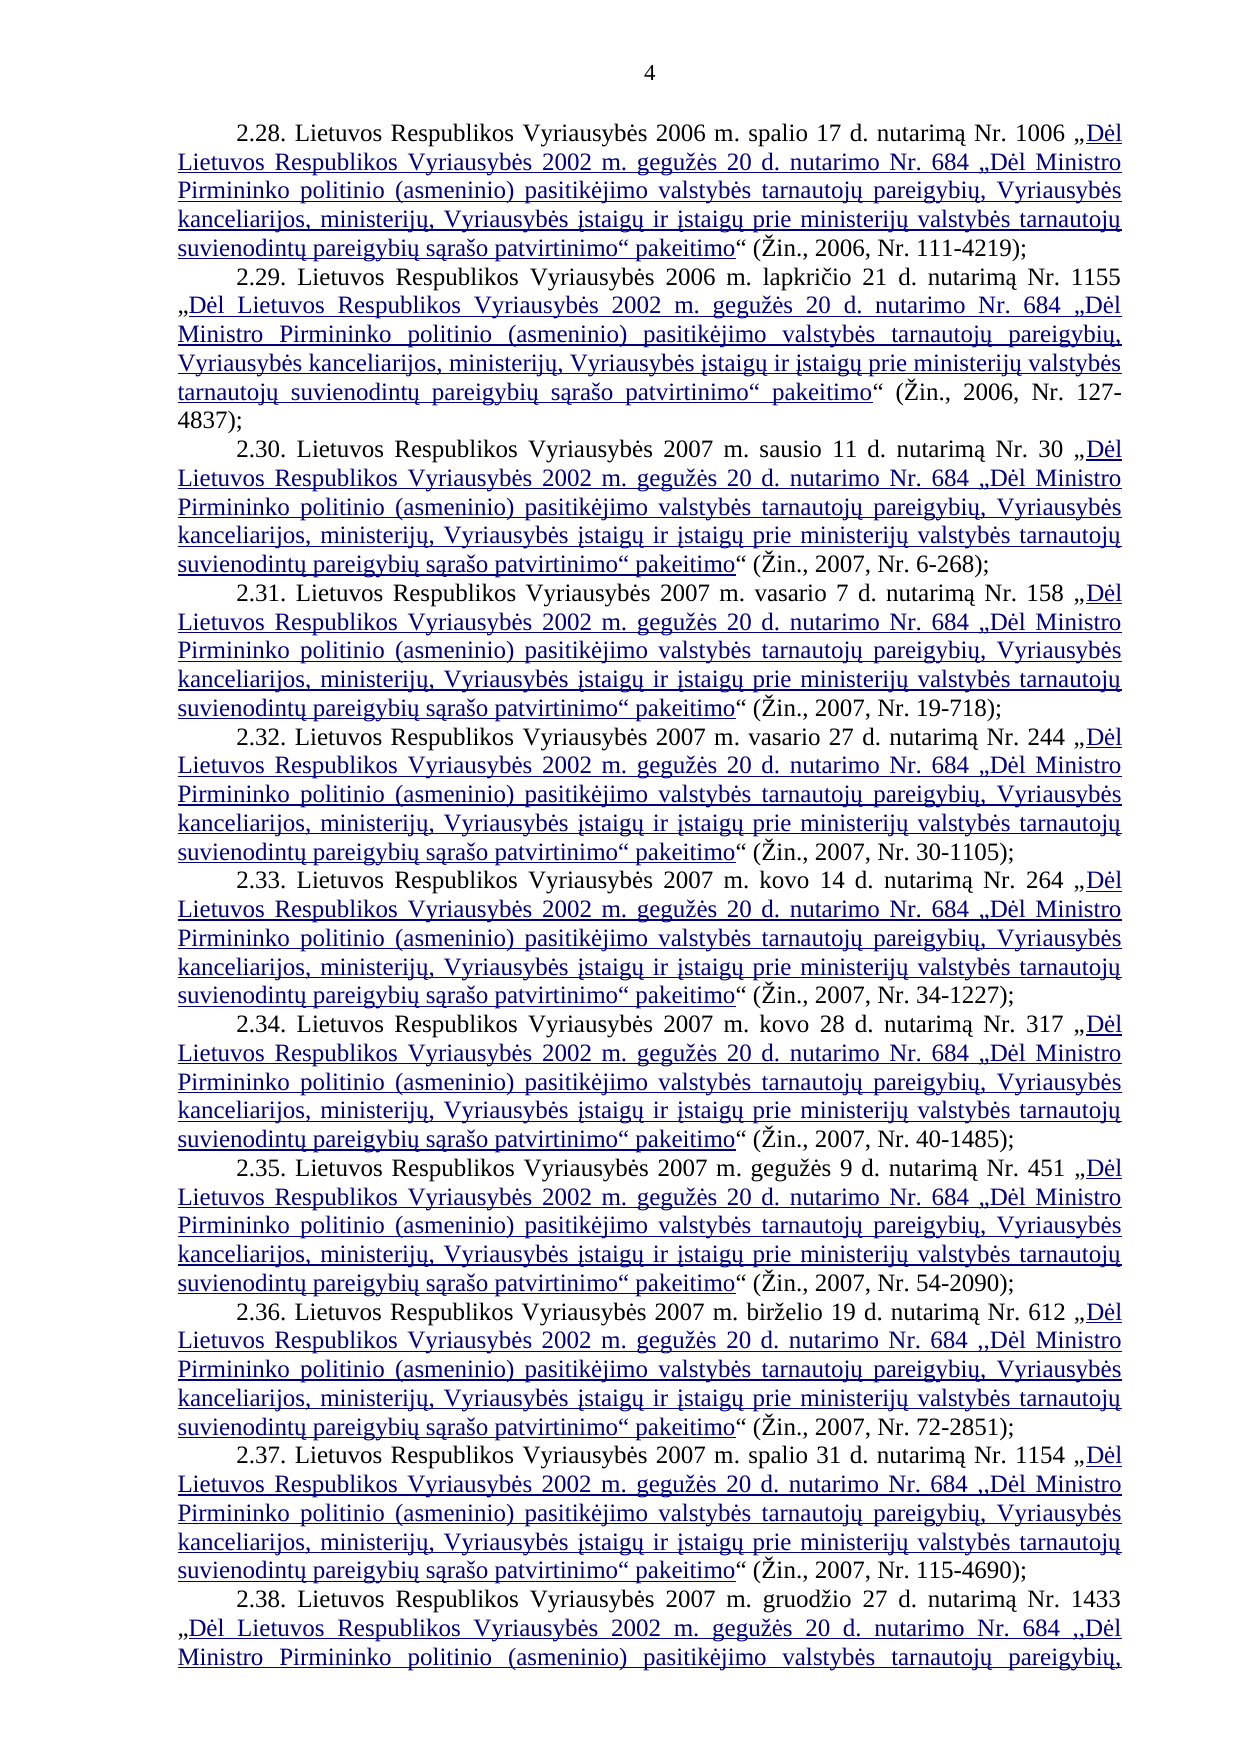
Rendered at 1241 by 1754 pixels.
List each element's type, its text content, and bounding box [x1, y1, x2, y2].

text tarnautojų suvienodintų pareigybių sąrašo patvirtinimo“ pakeitimo“ (Žin., 2006, Nr. 127-4837); [177, 374, 1122, 434]
text suvienodintų pareigybių sąrašo patvirtinimo“ pakeitimo“ (Žin., 2007, Nr. 54-2090); [177, 1265, 1122, 1297]
text suvienodintų pareigybių sąrašo patvirtinimo“ pakeitimo“ (Žin., 2007, Nr. 19-718); [177, 690, 1122, 722]
text kanceliarijos, ministerijų, Vyriausybės įstaigų ir įstaigų prie ministerijų valstybės tarnautojų [177, 1093, 1122, 1121]
text Pirmininko politinio (asmeninio) pasitikėjimo valstybės tarnautojų pareigybių, Vyriausybės [177, 1064, 1122, 1092]
text kanceliarijos, ministerijų, Vyriausybės įstaigų ir įstaigų prie ministerijų valstybės tarnautojų [177, 1237, 1122, 1264]
text 2.29. Lietuvos Respublikos Vyriausybės 2006 m. lapkričio 21 d. nutarimą Nr. 1155 „Dėl Lietuvos Respublikos Vyriausybės 2002 m. gegužės 20 d. nutarimo Nr. 684 „Dėl Ministro Pirmininko politinio (asmeninio) pasitikėjimo valstybės tarnautojų pareigybių, [177, 262, 1122, 344]
text 2.33. Lietuvos Respublikos Vyriausybės 2007 m. kovo 14 d. nutarimą Nr. 264 „Dėl Lietuvos Respublikos Vyriausybės 2002 m. gegužės 20 d. nutarimo Nr. 684 „Dėl Ministro [177, 866, 1122, 919]
text suvienodintų pareigybių sąrašo patvirtinimo“ pakeitimo“ (Žin., 2007, Nr. 6-268); [177, 547, 1122, 578]
text suvienodintų pareigybių sąrašo patvirtinimo“ pakeitimo“ (Žin., 2007, Nr. 115-4690); [177, 1553, 1122, 1584]
text Pirmininko politinio (asmeninio) pasitikėjimo valstybės tarnautojų pareigybių, Vyriausybės [177, 920, 1122, 948]
text Pirmininko politinio (asmeninio) pasitikėjimo valstybės tarnautojų pareigybių, Vyriausybės [177, 1352, 1122, 1379]
text suvienodintų pareigybių sąrašo patvirtinimo“ pakeitimo“ (Žin., 2007, Nr. 30-1105); [177, 834, 1122, 866]
text 2.28. Lietuvos Respublikos Vyriausybės 2006 m. spalio 17 d. nutarimą Nr. 1006 „Dėl Lietuvos Respublikos Vyriausybės 2002 m. gegužės 20 d. nutarimo Nr. 684 „Dėl Ministro [177, 118, 1122, 172]
text suvienodintų pareigybių sąrašo patvirtinimo“ pakeitimo“ (Žin., 2006, Nr. 111-4219); [177, 230, 1122, 262]
text suvienodintų pareigybių sąrašo patvirtinimo“ pakeitimo“ (Žin., 2007, Nr. 34-1227); [177, 978, 1122, 1009]
text suvienodintų pareigybių sąrašo patvirtinimo“ pakeitimo“ (Žin., 2007, Nr. 72-2851); [177, 1409, 1122, 1441]
text 2.36. Lietuvos Respublikos Vyriausybės 2007 m. birželio 19 d. nutarimą Nr. 612 „Dėl Lietuvos Respublikos Vyriausybės 2002 m. gegužės 20 d. nutarimo Nr. 684 ,,Dėl Ministro [177, 1297, 1122, 1351]
text Pirmininko politinio (asmeninio) pasitikėjimo valstybės tarnautojų pareigybių, Vyriausybės [177, 1208, 1122, 1236]
text Pirmininko politinio (asmeninio) pasitikėjimo valstybės tarnautojų pareigybių, Vyriausybės [177, 489, 1122, 517]
text suvienodintų pareigybių sąrašo patvirtinimo“ pakeitimo“ (Žin., 2007, Nr. 40-1485); [177, 1122, 1122, 1153]
text 2.38. Lietuvos Respublikos Vyriausybės 2007 m. gruodžio 27 d. nutarimą Nr. 1433 „Dėl Lietuvos Respublikos Vyriausybės 2002 m. gegužės 20 d. nutarimo Nr. 684 ,,Dėl Ministro Pirmininko politinio (asmeninio) pasitikėjimo valstybės tarnautojų pareigybių, [177, 1584, 1122, 1667]
text kanceliarijos, ministerijų, Vyriausybės įstaigų ir įstaigų prie ministerijų valstybės tarnautojų [177, 518, 1122, 546]
text Pirmininko politinio (asmeninio) pasitikėjimo valstybės tarnautojų pareigybių, Vyriausybės [177, 633, 1122, 661]
text kanceliarijos, ministerijų, Vyriausybės įstaigų ir įstaigų prie ministerijų valstybės tarnautojų [177, 1524, 1122, 1552]
text kanceliarijos, ministerijų, Vyriausybės įstaigų ir įstaigų prie ministerijų valstybės tarnautojų [177, 662, 1122, 689]
text 2.32. Lietuvos Respublikos Vyriausybės 2007 m. vasario 27 d. nutarimą Nr. 244 „Dėl Lietuvos Respublikos Vyriausybės 2002 m. gegužės 20 d. nutarimo Nr. 684 „Dėl Ministro [177, 722, 1122, 776]
text Pirmininko politinio (asmeninio) pasitikėjimo valstybės tarnautojų pareigybių, Vyriausybės [177, 173, 1122, 201]
text kanceliarijos, ministerijų, Vyriausybės įstaigų ir įstaigų prie ministerijų valstybės tarnautojų [177, 949, 1122, 977]
text kanceliarijos, ministerijų, Vyriausybės įstaigų ir įstaigų prie ministerijų valstybės tarnautojų [177, 202, 1122, 229]
text 2.31. Lietuvos Respublikos Vyriausybės 2007 m. vasario 7 d. nutarimą Nr. 158 „Dėl Lietuvos Respublikos Vyriausybės 2002 m. gegužės 20 d. nutarimo Nr. 684 „Dėl Ministro [177, 578, 1122, 632]
text Pirmininko politinio (asmeninio) pasitikėjimo valstybės tarnautojų pareigybių, Vyriausybės [177, 777, 1122, 804]
text Vyriausybės kanceliarijos, ministerijų, Vyriausybės įstaigų ir įstaigų prie ministerijų valstybės [177, 345, 1122, 373]
text 2.34. Lietuvos Respublikos Vyriausybės 2007 m. kovo 28 d. nutarimą Nr. 317 „Dėl Lietuvos Respublikos Vyriausybės 2002 m. gegužės 20 d. nutarimo Nr. 684 „Dėl Ministro [177, 1009, 1122, 1063]
text Pirmininko politinio (asmeninio) pasitikėjimo valstybės tarnautojų pareigybių, Vyriausybės [177, 1495, 1122, 1523]
text 2.35. Lietuvos Respublikos Vyriausybės 2007 m. gegužės 9 d. nutarimą Nr. 451 „Dėl Lietuvos Respublikos Vyriausybės 2002 m. gegužės 20 d. nutarimo Nr. 684 „Dėl Ministro [177, 1153, 1122, 1207]
text 2.37. Lietuvos Respublikos Vyriausybės 2007 m. spalio 31 d. nutarimą Nr. 1154 „Dėl Lietuvos Respublikos Vyriausybės 2002 m. gegužės 20 d. nutarimo Nr. 684 ,,Dėl Ministro [177, 1441, 1122, 1494]
text 2.30. Lietuvos Respublikos Vyriausybės 2007 m. sausio 11 d. nutarimą Nr. 30 „Dėl Lietuvos Respublikos Vyriausybės 2002 m. gegužės 20 d. nutarimo Nr. 684 „Dėl Ministro [177, 434, 1122, 488]
text kanceliarijos, ministerijų, Vyriausybės įstaigų ir įstaigų prie ministerijų valstybės tarnautojų [177, 805, 1122, 833]
text kanceliarijos, ministerijų, Vyriausybės įstaigų ir įstaigų prie ministerijų valstybės tarnautojų [177, 1380, 1122, 1408]
